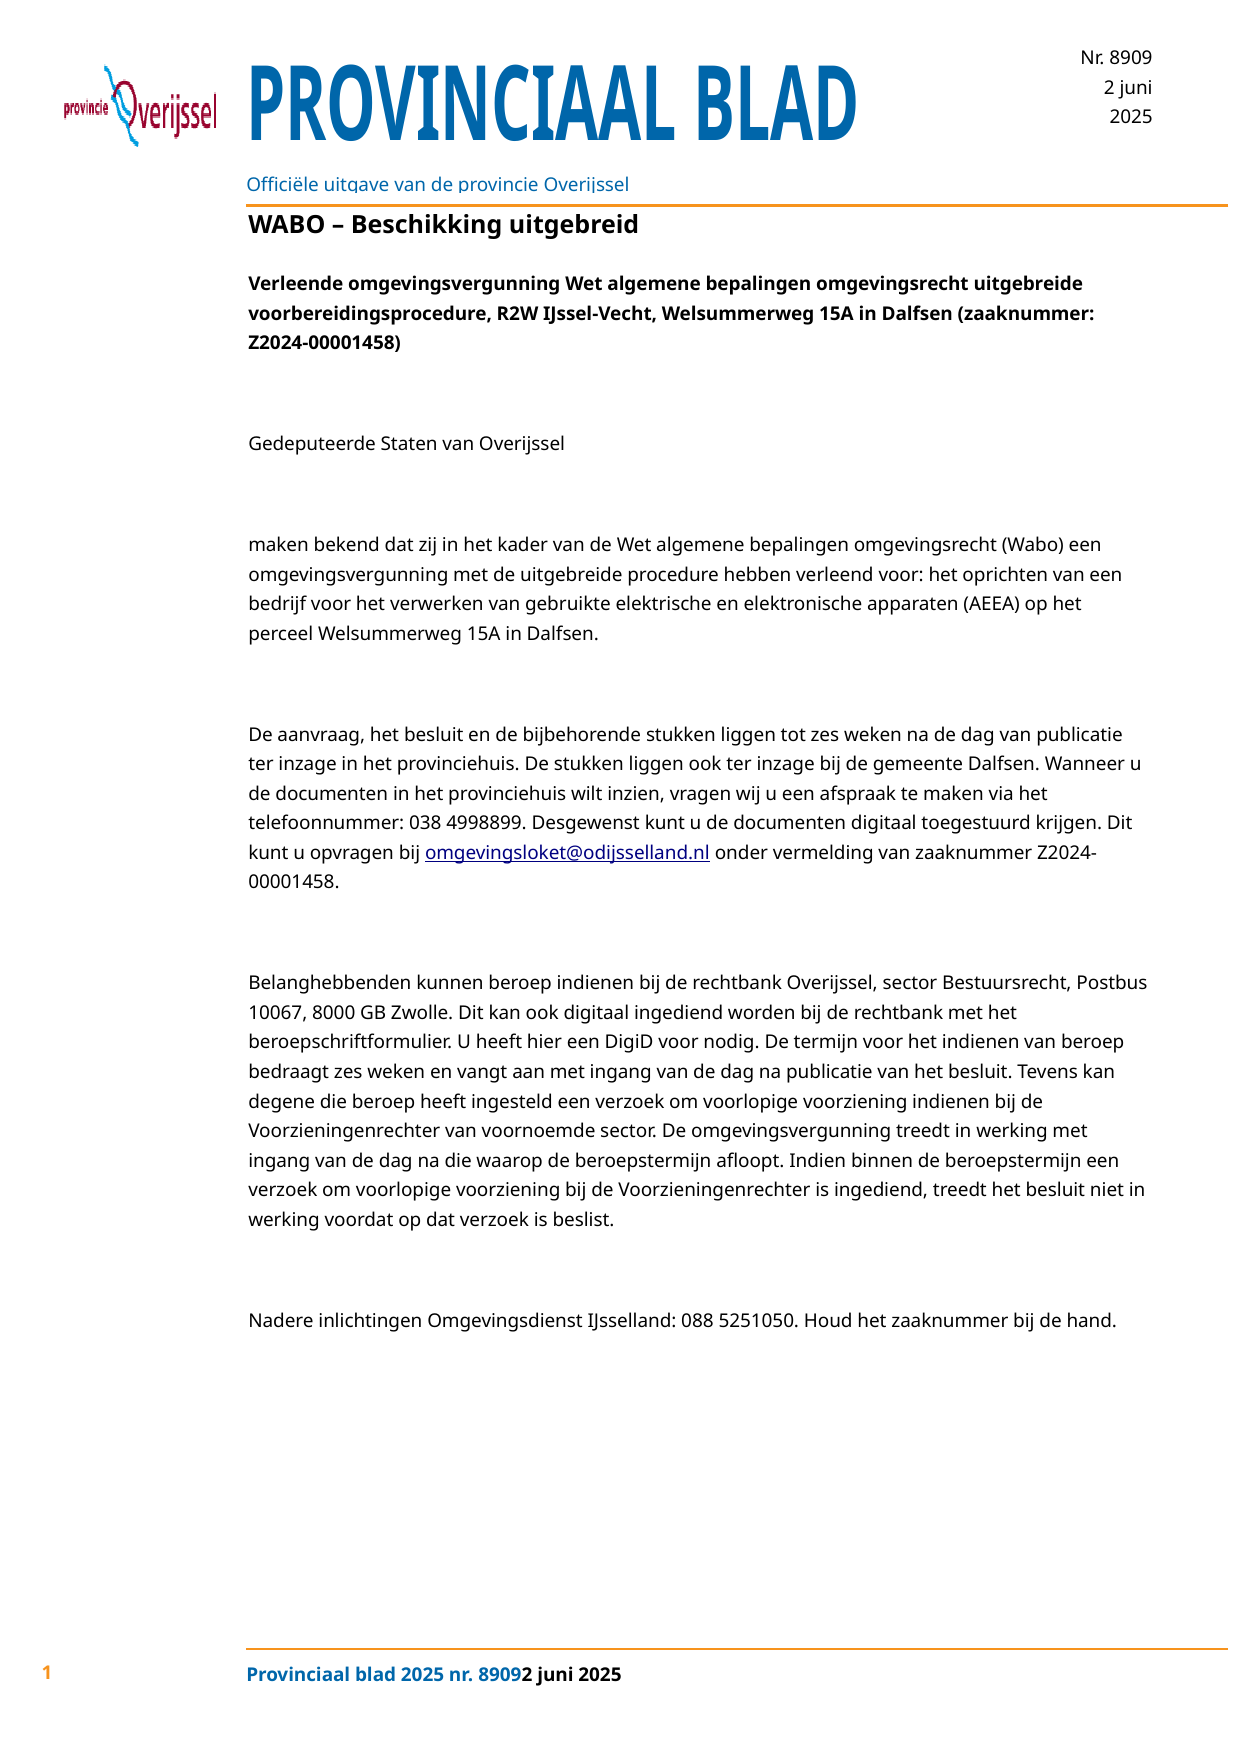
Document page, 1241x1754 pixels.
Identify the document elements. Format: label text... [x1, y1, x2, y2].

text maken bekend dat zij in het kader van de Wet algemene bepalingen omgevingsrecht (Wabo) een omgevingsvergunning met de uitgebreide procedure hebben verleend voor: het oprichten van een bedrijf voor het verwerken van gebruikte elektrische en elektronische apparaten (AEEA) op het perceel Welsummerweg 15A in Dalfsen. [248, 531, 1152, 646]
picture [41, 47, 231, 172]
text WABO – Beschikking uitgebreid [248, 207, 1152, 241]
text De aanvraag, het besluit en de bijbehorende stukken liggen tot zes weken na de dag van publicatie ter inzage in het provinciehuis. De stukken liggen ook ter inzage bij de gemeente Dalfsen. Wanneer u de documenten in het provinciehuis wilt inzien, vragen wij u een afspraak te maken via het telefoonnummer: 038 4998899. Desgewenst kunt u de documenten digitaal toegestuurd krijgen. Dit kunt u opvragen bij omgevingsloket@odijsselland.nl onder vermelding van zaaknummer Z2024-00001458. [248, 721, 1152, 894]
text Nadere inlichtingen Omgevingsdienst IJsselland: 088 5251050. Houd het zaaknummer bij de hand. [248, 1307, 1152, 1333]
text Belanghebbenden kunnen beroep indienen bij de rechtbank Overijssel, sector Bestuursrecht, Postbus 10067, 8000 GB Zwolle. Dit kan ook digitaal ingediend worden bij de rechtbank met het beroepschriftformulier. U heeft hier een DigiD voor nodig. De termijn voor het indienen van beroep bedraagt zes weken en vangt aan met ingang van de dag na publicatie van het besluit. Tevens kan degene die beroep heeft ingesteld een verzoek om voorlopige voorziening indienen bij de Voorzieningenrechter van voornoemde sector. De omgevingsvergunning treedt in werking met ingang van de dag na die waarop de beroepstermijn afloopt. Indien binnen de beroepstermijn een verzoek om voorlopige voorziening bij de Voorzieningenrechter is ingediend, treedt het besluit niet in werking voordat op dat verzoek is beslist. [248, 969, 1152, 1232]
text Gedeputeerde Staten van Overijssel [248, 430, 1152, 456]
text Verleende omgevingsvergunning Wet algemene bepalingen omgevingsrecht uitgebreide voorbereidingsprocedure, R2W IJssel-Vecht, Welsummerweg 15A in Dalfsen (zaaknummer: Z2024-00001458) [248, 270, 1152, 355]
